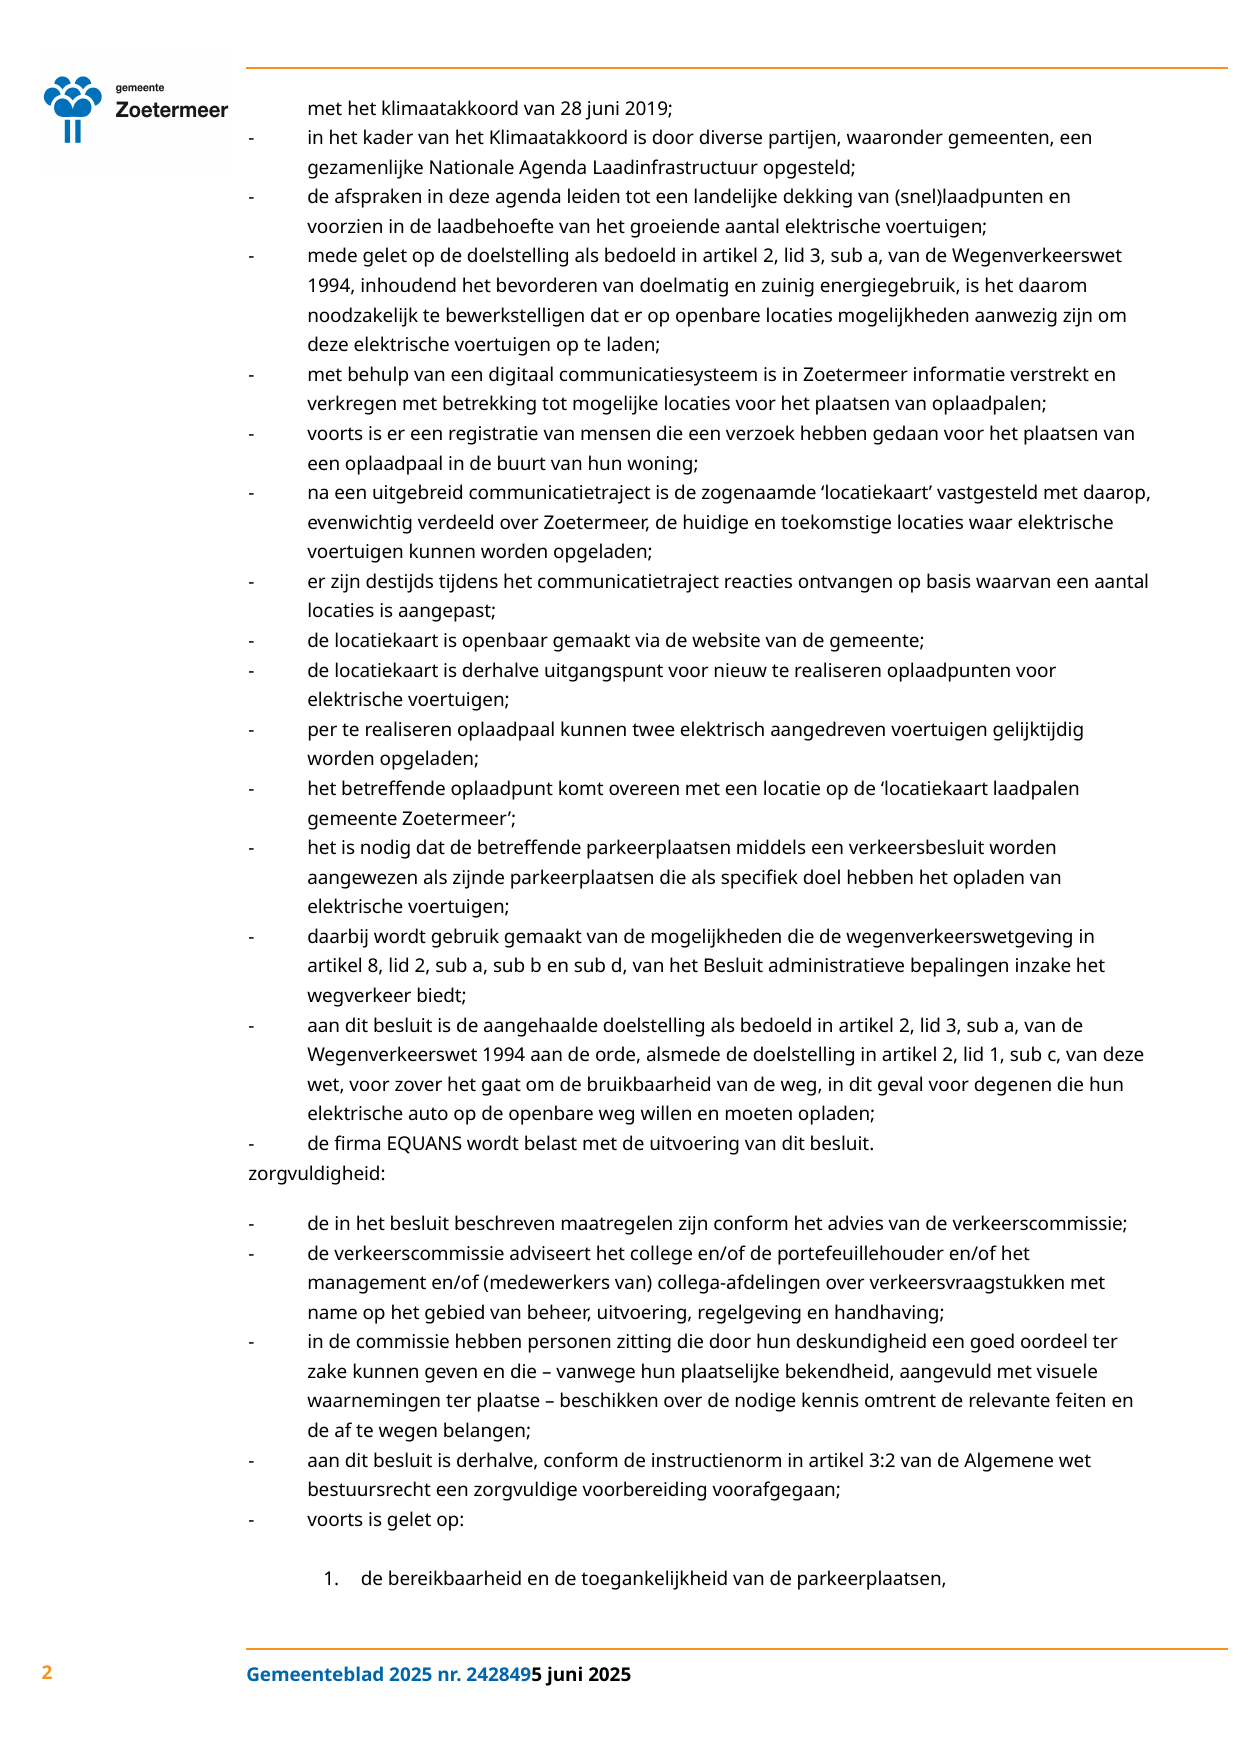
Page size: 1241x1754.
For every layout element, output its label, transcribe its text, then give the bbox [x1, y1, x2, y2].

list de firma EQUANS wordt belast met de uitvoering van dit besluit. [248, 1130, 1152, 1156]
list aan dit besluit is derhalve, conform de instructienorm in artikel 3:2 van de Algemene wet bestuursrecht een zorgvuldige voorbereiding voorafgegaan; [248, 1447, 1152, 1502]
list met het klimaatakkoord van 28 juni 2019; [248, 95, 1152, 121]
list na een uitgebreid communicatietraject is de zogenaamde ‘locatiekaart’ vastgesteld met daarop, evenwichtig verdeeld over Zoetermeer, de huidige en toekomstige locaties waar elektrische voertuigen kunnen worden opgeladen; [248, 479, 1152, 564]
list de locatiekaart is derhalve uitgangspunt voor nieuw te realiseren oplaadpunten voor elektrische voertuigen; [248, 657, 1152, 712]
list in de commissie hebben personen zitting die door hun deskundigheid een goed oordeel ter zake kunnen geven en die – vanwege hun plaatselijke bekendheid, aangevuld met visuele waarnemingen ter plaatse – beschikken over de nodige kennis omtrent de relevante feiten en de af te wegen belangen; [248, 1328, 1152, 1443]
list per te realiseren oplaadpaal kunnen twee elektrisch aangedreven voertuigen gelijktijdig worden opgeladen; [248, 716, 1152, 771]
list voorts is gelet op: [248, 1506, 1152, 1532]
list het is nodig dat de betreffende parkeerplaatsen middels een verkeersbesluit worden aangewezen als zijnde parkeerplaatsen die als specifiek doel hebben het opladen van elektrische voertuigen; [248, 834, 1152, 919]
list er zijn destijds tijdens het communicatietraject reacties ontvangen op basis waarvan een aantal locaties is aangepast; [248, 568, 1152, 623]
list de verkeerscommissie adviseert het college en/of de portefeuillehouder en/of het management en/of (medewerkers van) collega-afdelingen over verkeersvraagstukken met name op het gebied van beheer, uitvoering, regelgeving en handhaving; [248, 1240, 1152, 1325]
list in het kader van het Klimaatakkoord is door diverse partijen, waaronder gemeenten, een gezamenlijke Nationale Agenda Laadinfrastructuur opgesteld; [248, 124, 1152, 180]
list de bereikbaarheid en de toegankelijkheid van de parkeerplaatsen, [323, 1565, 1152, 1591]
picture [41, 47, 231, 172]
list de in het besluit beschreven maatregelen zijn conform het advies van de verkeerscommissie; [248, 1210, 1152, 1236]
list mede gelet op de doelstelling als bedoeld in artikel 2, lid 3, sub a, van de Wegenverkeerswet 1994, inhoudend het bevorderen van doelmatig en zuinig energiegebruik, is het daarom noodzakelijk te bewerkstelligen dat er op openbare locaties mogelijkheden aanwezig zijn om deze elektrische voertuigen op te laden; [248, 243, 1152, 357]
list de locatiekaart is openbaar gemaakt via de website van de gemeente; [248, 627, 1152, 653]
list voorts is er een registratie van mensen die een verzoek hebben gedaan voor het plaatsen van een oplaadpaal in de buurt van hun woning; [248, 420, 1152, 476]
list daarbij wordt gebruik gemaakt van de mogelijkheden die de wegenverkeerswetgeving in artikel 8, lid 2, sub a, sub b en sub d, van het Besluit administratieve bepalingen inzake het wegverkeer biedt; [248, 923, 1152, 1008]
list de afspraken in deze agenda leiden tot een landelijke dekking van (snel)laadpunten en voorzien in de laadbehoefte van het groeiende aantal elektrische voertuigen; [248, 183, 1152, 239]
text zorgvuldigheid: [248, 1160, 1152, 1186]
list met behulp van een digitaal communicatiesysteem is in Zoetermeer informatie verstrekt en verkregen met betrekking tot mogelijke locaties voor het plaatsen van oplaadpalen; [248, 361, 1152, 416]
list aan dit besluit is de aangehaalde doelstelling als bedoeld in artikel 2, lid 3, sub a, van de Wegenverkeerswet 1994 aan de orde, alsmede de doelstelling in artikel 2, lid 1, sub c, van deze wet, voor zover het gaat om de bruikbaarheid van de weg, in dit geval voor degenen die hun elektrische auto op de openbare weg willen en moeten opladen; [248, 1012, 1152, 1126]
list het betreffende oplaadpunt komt overeen met een locatie op de ‘locatiekaart laadpalen gemeente Zoetermeer’; [248, 775, 1152, 831]
